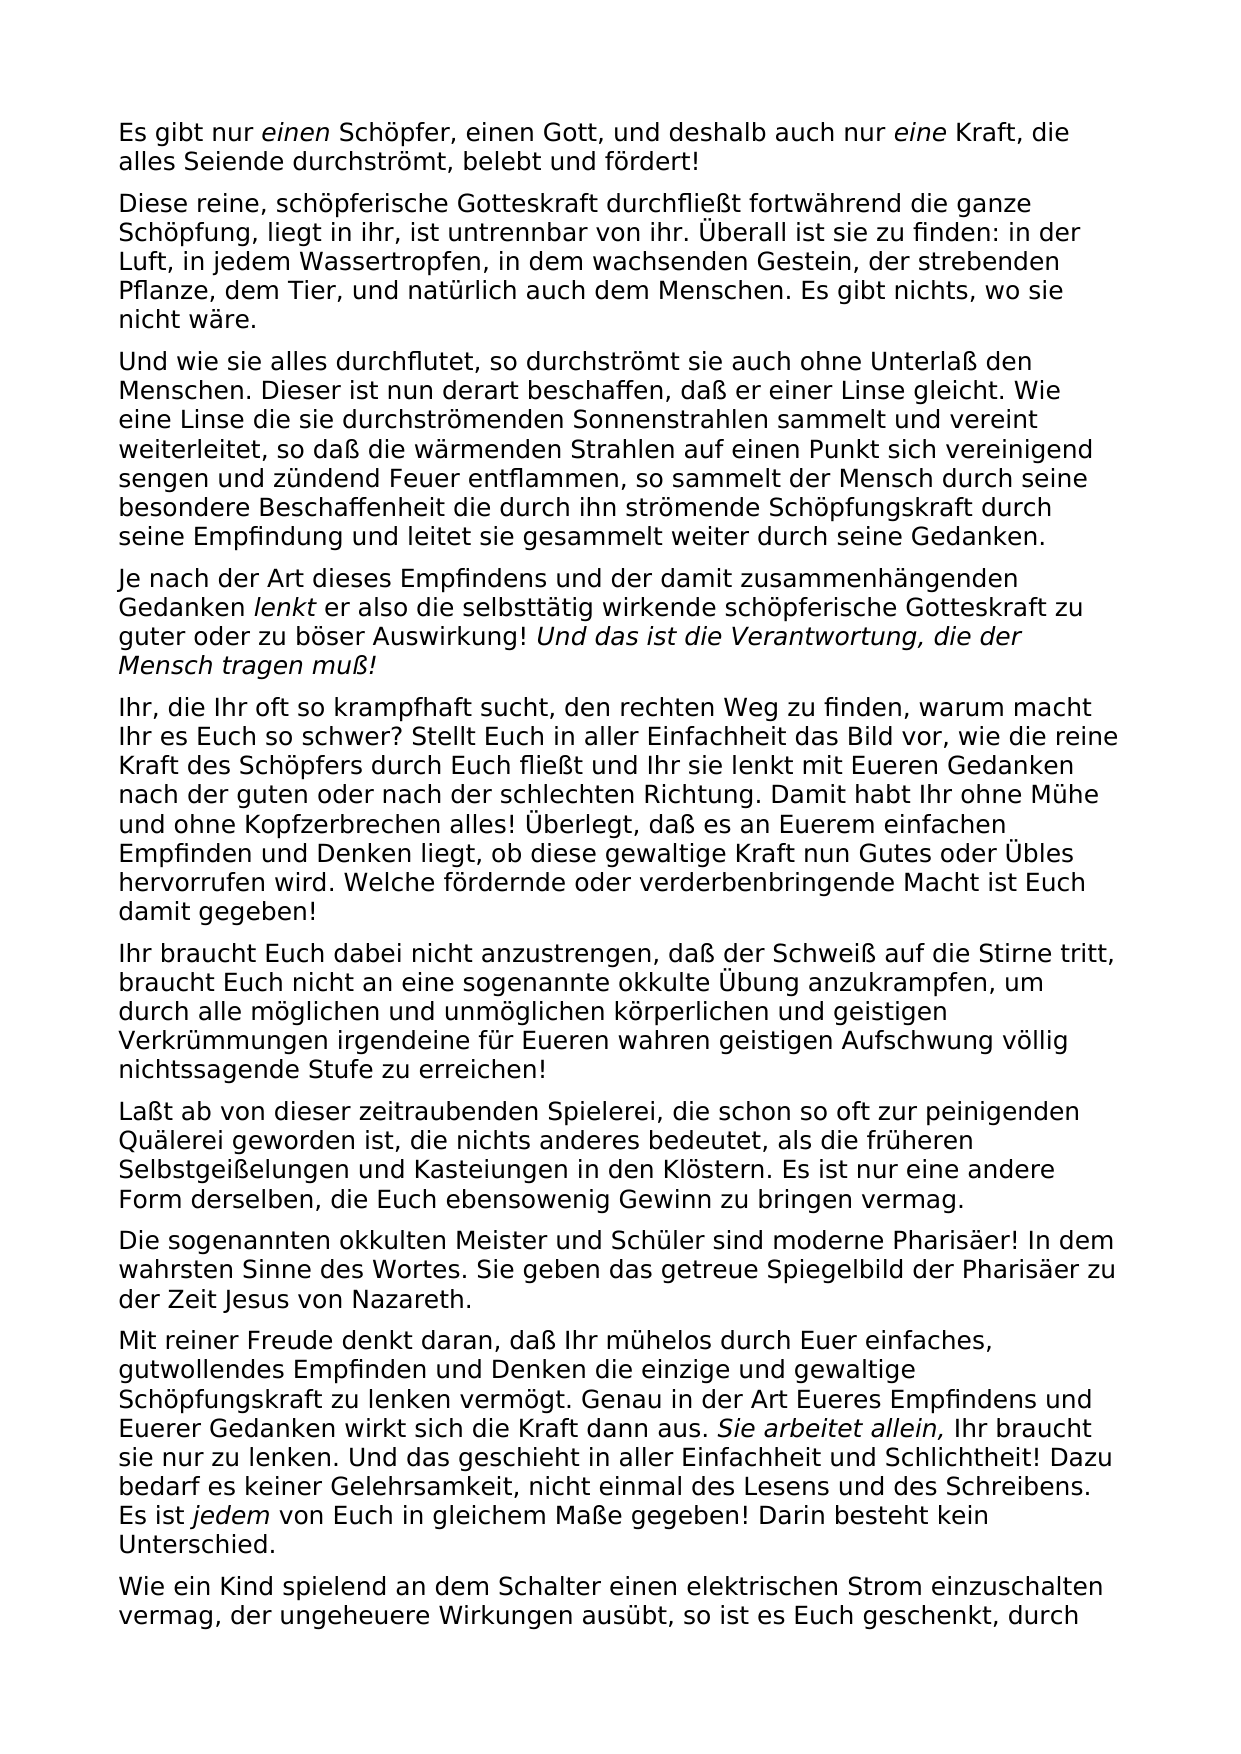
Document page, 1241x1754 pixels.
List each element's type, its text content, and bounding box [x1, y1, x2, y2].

text Es gibt nur einen Schöpfer, einen Gott, und deshalb auch nur eine Kraft, die alles Seiende durchströmt, belebt und fördert! [118, 118, 1122, 176]
text Die sogenannten okkulten Meister und Schüler sind moderne Pharisäer! In dem wahrsten Sinne des Wortes. Sie geben das getreue Spiegelbild der Pharisäer zu der Zeit Jesus von Nazareth. [118, 1226, 1122, 1314]
text Wie ein Kind spielend an dem Schalter einen elektrischen Strom einzuschalten vermag, der ungeheuere Wirkungen ausübt, so ist es Euch geschenkt, durch [118, 1572, 1122, 1631]
text Ihr braucht Euch dabei nicht anzustrengen, daß der Schweiß auf die Stirne tritt, braucht Euch nicht an eine sogenannte okkulte Übung anzukrampfen, um durch alle möglichen und unmöglichen körperlichen und geistigen Verkrümmungen irgendeine für Eueren wahren geistigen Aufschwung völlig nichtssagende Stufe zu erreichen! [118, 939, 1122, 1085]
text Je nach der Art dieses Empfindens und der damit zusammenhängenden Gedanken lenkt er also die selbsttätig wirkende schöpferische Gotteskraft zu guter oder zu böser Auswirkung! Und das ist die Verantwortung, die der Mensch tragen muß! [118, 564, 1122, 681]
text Und wie sie alles durchflutet, so durchströmt sie auch ohne Unterlaß den Menschen. Dieser ist nun derart beschaffen, daß er einer Linse gleicht. Wie eine Linse die sie durchströmenden Sonnenstrahlen sammelt und vereint weiterleitet, so daß die wärmenden Strahlen auf einen Punkt sich vereinigend sengen und zündend Feuer entflammen, so sammelt der Mensch durch seine besondere Beschaffenheit die durch ihn strömende Schöpfungskraft durch seine Empfindung und leitet sie gesammelt weiter durch seine Gedanken. [118, 347, 1122, 551]
text Ihr, die Ihr oft so krampfhaft sucht, den rechten Weg zu finden, warum macht Ihr es Euch so schwer? Stellt Euch in aller Einfachheit das Bild vor, wie die reine Kraft des Schöpfers durch Euch fließt und Ihr sie lenkt mit Eueren Gedanken nach der guten oder nach der schlechten Richtung. Damit habt Ihr ohne Mühe und ohne Kopfzerbrechen alles! Überlegt, daß es an Euerem einfachen Empfinden und Denken liegt, ob diese gewaltige Kraft nun Gutes oder Übles hervorrufen wird. Welche fördernde oder verderbenbringende Macht ist Euch damit gegeben! [118, 693, 1122, 926]
text Laßt ab von dieser zeitraubenden Spielerei, die schon so oft zur peinigenden Quälerei geworden ist, die nichts anderes bedeutet, als die früheren Selbstgeißelungen und Kasteiungen in den Klöstern. Es ist nur eine andere Form derselben, die Euch ebensowenig Gewinn zu bringen vermag. [118, 1097, 1122, 1214]
text Mit reiner Freude denkt daran, daß Ihr mühelos durch Euer einfaches, gutwollendes Empfinden und Denken die einzige und gewaltige Schöpfungskraft zu lenken vermögt. Genau in der Art Eueres Empfindens und Euerer Gedanken wirkt sich die Kraft dann aus. Sie arbeitet allein, Ihr braucht sie nur zu lenken. Und das geschieht in aller Einfachheit und Schlichtheit! Dazu bedarf es keiner Gelehrsamkeit, nicht einmal des Lesens und des Schreibens. Es ist jedem von Euch in gleichem Maße gegeben! Darin besteht kein Unterschied. [118, 1326, 1122, 1560]
text Diese reine, schöpferische Gotteskraft durchfließt fortwährend die ganze Schöpfung, liegt in ihr, ist untrennbar von ihr. Überall ist sie zu finden: in der Luft, in jedem Wassertropfen, in dem wachsenden Gestein, der strebenden Pflanze, dem Tier, und natürlich auch dem Menschen. Es gibt nichts, wo sie nicht wäre. [118, 189, 1122, 335]
